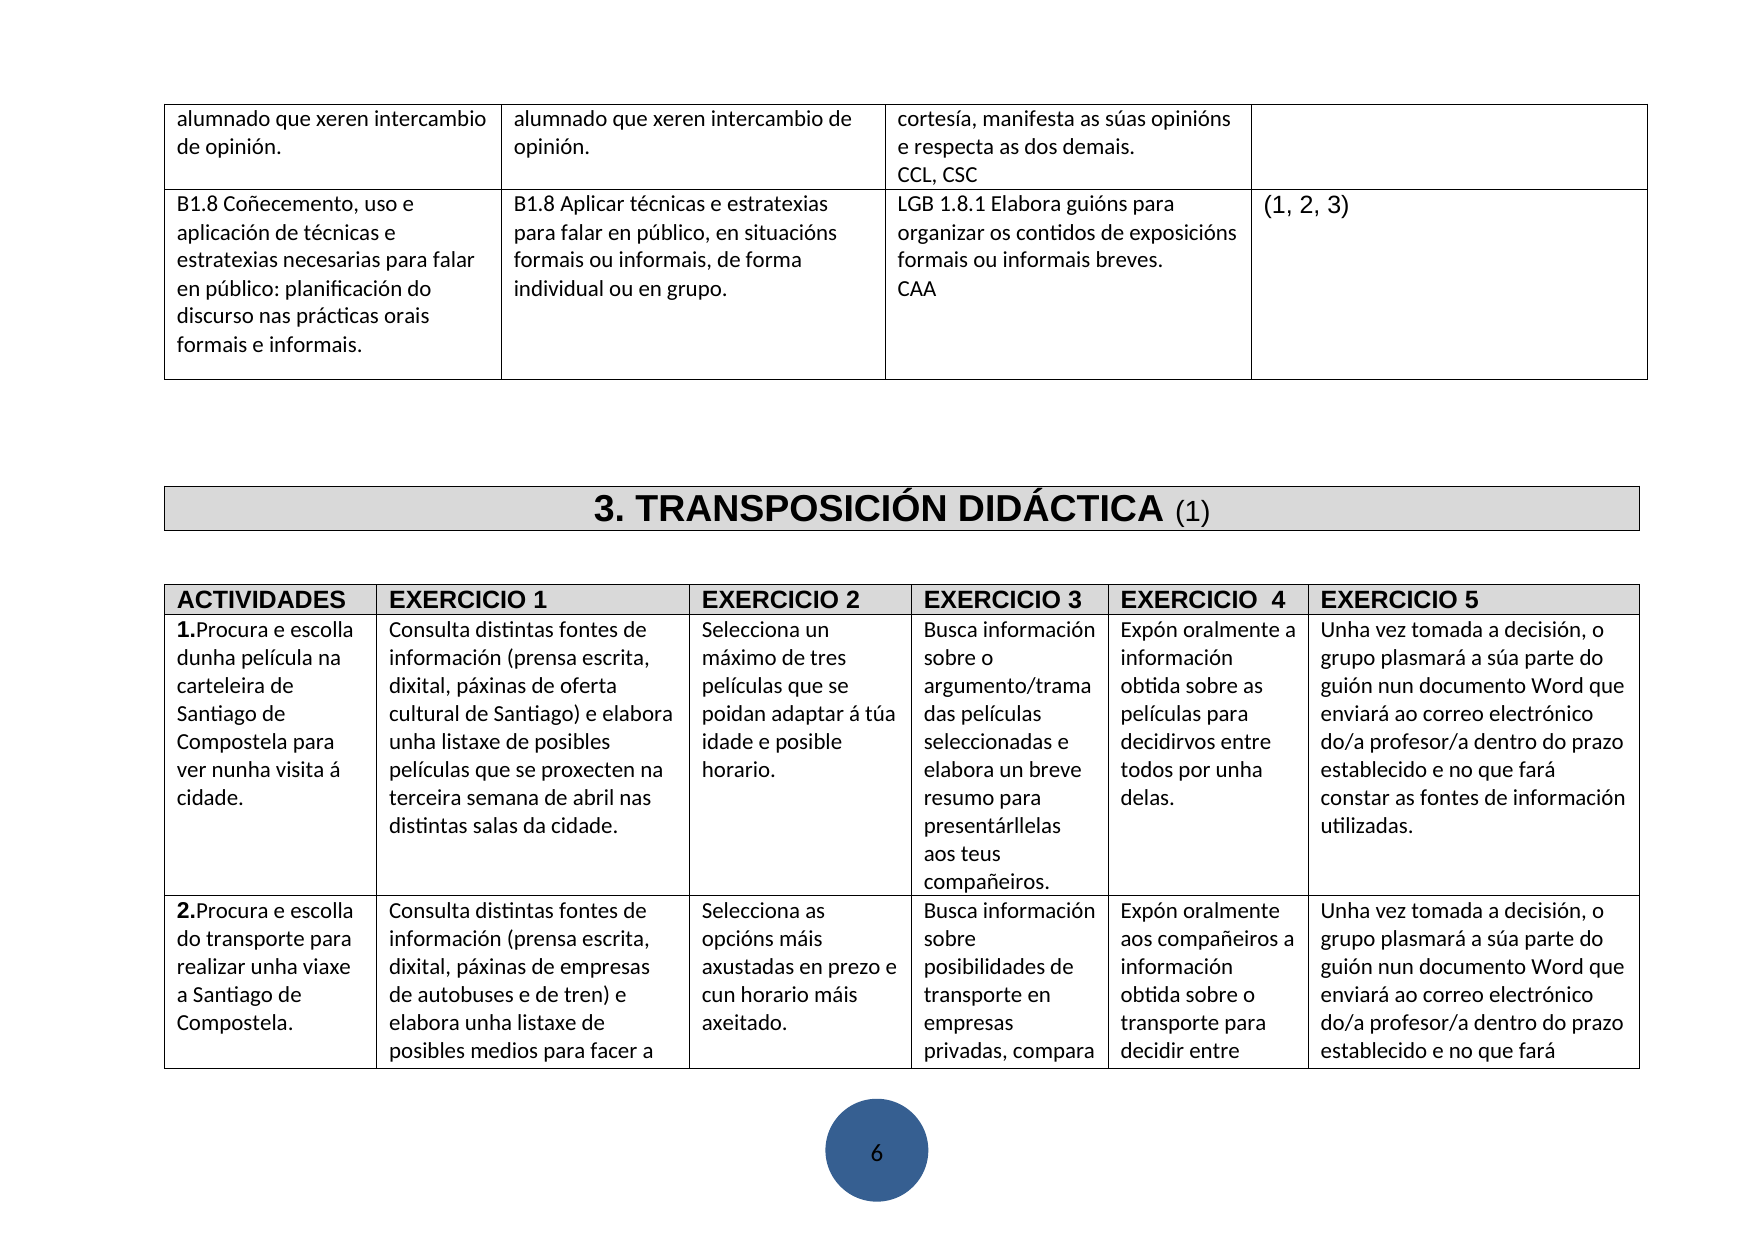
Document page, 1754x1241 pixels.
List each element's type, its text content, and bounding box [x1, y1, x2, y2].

table_cell B1.8 Aplicar técnicas e estratexias para falar en público, en situacións formais ou informais, de forma individual ou en grupo. [502, 190, 885, 378]
table_cell alumnado que xeren intercambio de opinión. [502, 105, 885, 188]
table_cell alumnado que xeren intercambio de opinión. [165, 105, 501, 188]
table_header EXERCICIO 1 [377, 585, 689, 614]
table_cell Busca información sobre o argumento/trama das películas seleccionadas e elabora un breve resumo para presentárllelas aos teus compañeiros. [912, 615, 1108, 895]
table_cell Consulta distintas fontes de información (prensa escrita, dixital, páxinas de empresas de autobuses e de tren) e elabora unha listaxe de posibles medios para facer a [377, 896, 689, 1068]
table_cell Selecciona as opcións máis axustadas en prezo e cun horario máis axeitado. [690, 896, 911, 1068]
table_cell (1, 2, 3) [1252, 190, 1647, 378]
table_header EXERCICIO 4 [1109, 585, 1308, 614]
table_cell 2.Procura e escolla do transporte para realizar unha viaxe a Santiago de Compostela. [165, 896, 376, 1068]
table_cell 1.Procura e escolla dunha película na carteleira de Santiago de Compostela para ver nunha visita á cidade. [165, 615, 376, 895]
table_cell Selecciona un máximo de tres películas que se poidan adaptar á túa idade e posible horario. [690, 615, 911, 895]
table_cell LGB 1.8.1 Elabora guións para organizar os contidos de exposicións formais ou informais breves. CAA [886, 190, 1251, 378]
table_cell Expón oralmente aos compañeiros a información obtida sobre o transporte para decidir entre [1109, 896, 1308, 1068]
table_cell Busca información sobre posibilidades de transporte en empresas privadas, compara [912, 896, 1108, 1068]
table_cell Expón oralmente a información obtida sobre as películas para decidirvos entre todos por unha delas. [1109, 615, 1308, 895]
table_cell Unha vez tomada a decisión, o grupo plasmará a súa parte do guión nun documento Word que enviará ao correo electrónico do/a profesor/a dentro do prazo establecido e no que fará [1309, 896, 1639, 1068]
table_cell [1252, 105, 1647, 188]
table_header 3. TRANSPOSICIÓN DIDÁCTICA (1) [165, 487, 1639, 530]
table_cell Unha vez tomada a decisión, o grupo plasmará a súa parte do guión nun documento Word que enviará ao correo electrónico do/a profesor/a dentro do prazo establecido e no que fará constar as fontes de información utilizadas. [1309, 615, 1639, 895]
table_cell B1.8 Coñecemento, uso e aplicación de técnicas e estratexias necesarias para falar en público: planificación do discurso nas prácticas orais formais e informais. [165, 190, 501, 378]
table_header EXERCICIO 2 [690, 585, 911, 614]
table_header ACTIVIDADES [165, 585, 376, 614]
table_cell Consulta distintas fontes de información (prensa escrita, dixital, páxinas de oferta cultural de Santiago) e elabora unha listaxe de posibles películas que se proxecten na terceira semana de abril nas distintas salas da cidade. [377, 615, 689, 895]
table_header EXERCICIO 5 [1309, 585, 1639, 614]
table_header EXERCICIO 3 [912, 585, 1108, 614]
table_cell cortesía, manifesta as súas opinións e respecta as dos demais. CCL, CSC [886, 105, 1251, 188]
